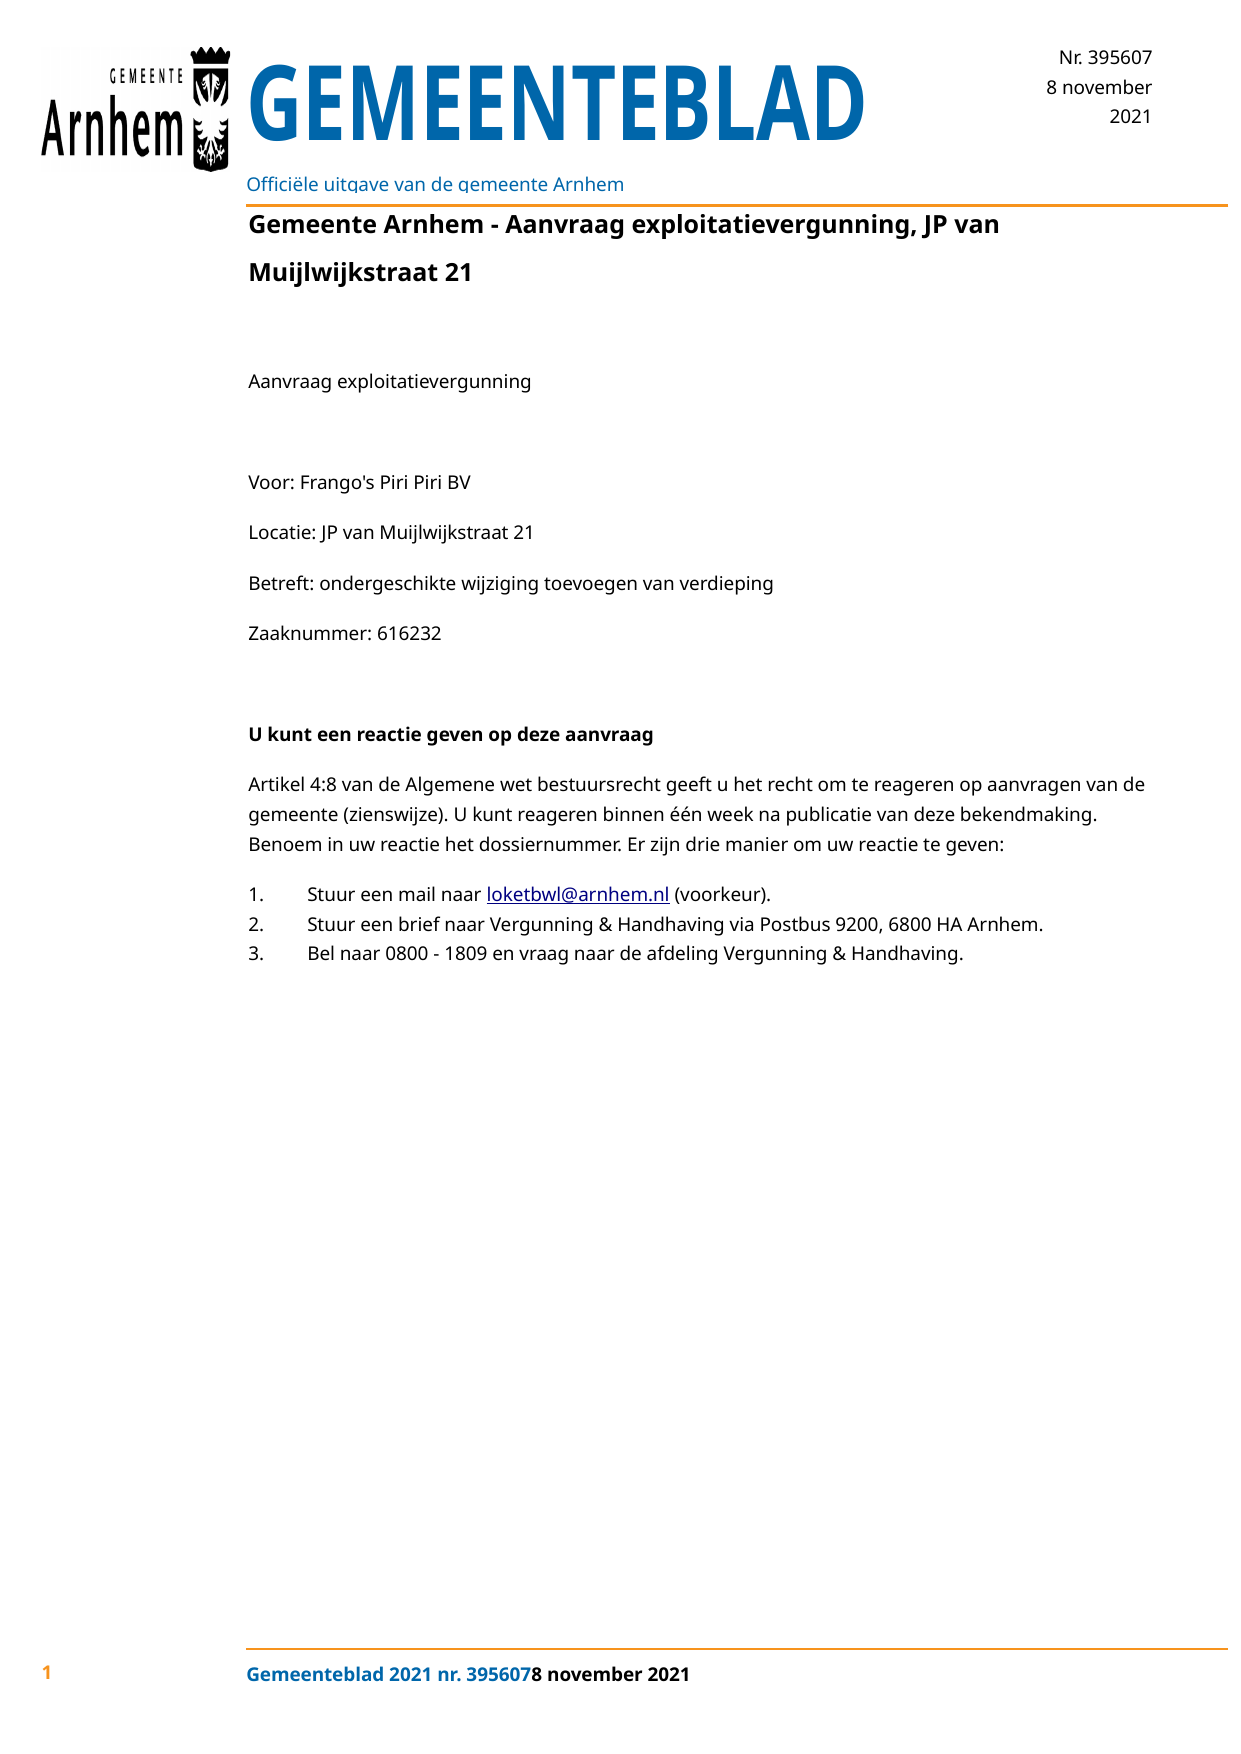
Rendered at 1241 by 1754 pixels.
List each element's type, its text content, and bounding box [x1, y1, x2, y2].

text Gemeente Arnhem - Aanvraag exploitatievergunning, JP van Muijlwijkstraat 21 [248, 207, 1152, 288]
text Betreft: ondergeschikte wijziging toevoegen van verdieping [248, 570, 1152, 596]
text Artikel 4:8 van de Algemene wet bestuursrecht geeft u het recht om te reageren op aanvragen van de gemeente (zienswijze). U kunt reageren binnen één week na publicatie van deze bekendmaking. Benoem in uw reactie het dossiernummer. Er zijn drie manier om uw reactie te geven: [248, 772, 1152, 857]
text Locatie: JP van Muijlwijkstraat 21 [248, 519, 1152, 545]
list Bel naar 0800 - 1809 en vraag naar de afdeling Vergunning & Handhaving. [248, 940, 1152, 966]
list Stuur een brief naar Vergunning & Handhaving via Postbus 9200, 6800 HA Arnhem. [248, 911, 1152, 937]
text U kunt een reactie geven op deze aanvraag [248, 721, 1152, 747]
picture [41, 47, 231, 172]
text Voor: Frango's Piri Piri BV [248, 469, 1152, 495]
text Aanvraag exploitatievergunning [248, 368, 1152, 394]
list Stuur een mail naar loketbwl@arnhem.nl (voorkeur). [248, 881, 1152, 907]
text Zaaknummer: 616232 [248, 620, 1152, 646]
